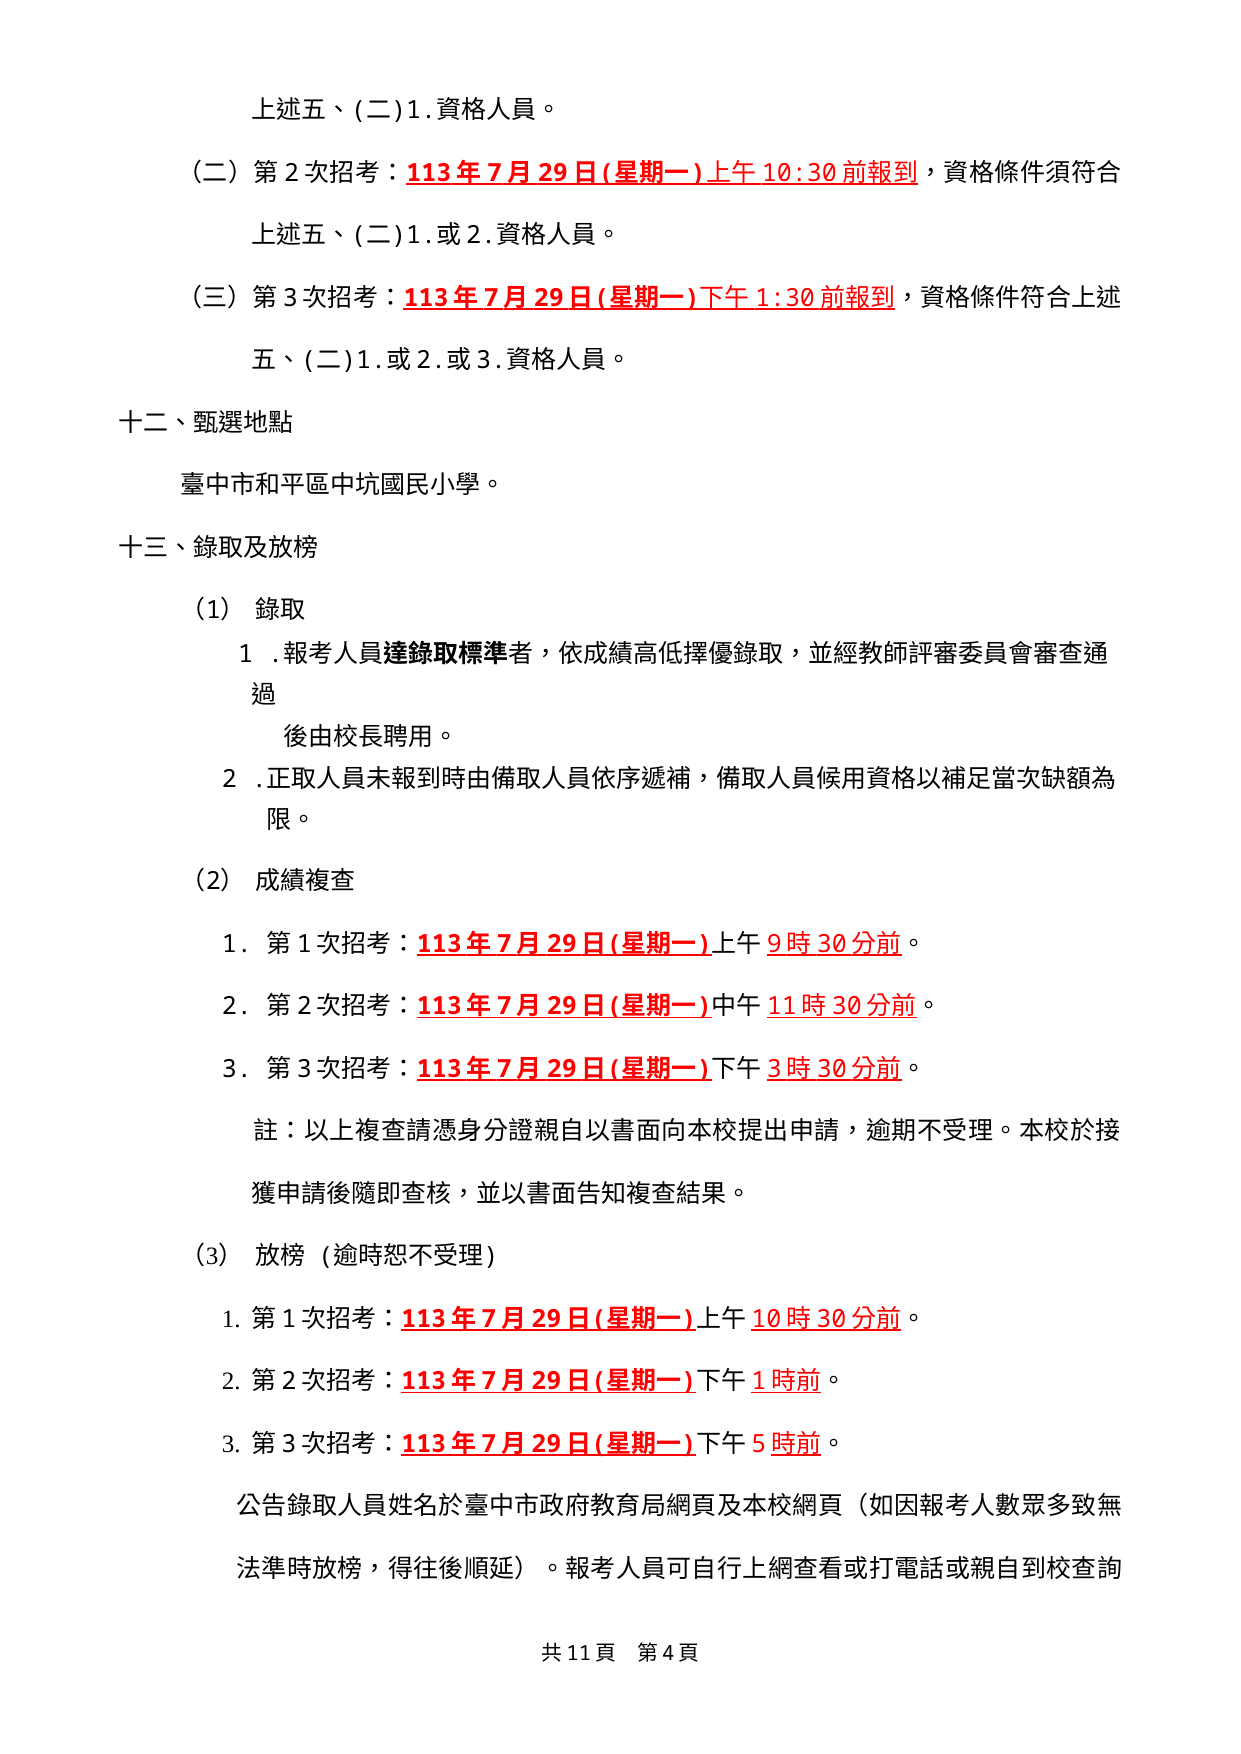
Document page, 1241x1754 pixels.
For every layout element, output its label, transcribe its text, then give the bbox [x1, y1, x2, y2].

text 註：以上複查請憑身分證親自以書面向本校提出申請，逾期不受理。本校於接獲申請後隨即查核，並以書面告知複查結果。 [222, 1087, 1122, 1212]
list 第1次招考：113年7月29日(星期一)上午10時30分前。 [222, 1274, 1122, 1337]
text 2. 第2次招考：113年7月29日(星期一)中午11時30分前。 [222, 962, 1122, 1024]
list 成績複查 [181, 837, 1122, 899]
list 錄取 [181, 566, 1122, 629]
text 公告錄取人員姓名於臺中市政府教育局網頁及本校網頁（如因報考人數眾多致無法準時放榜，得往後順延）。報考人員可自行上網查看或打電話或親自到校查詢 [236, 1462, 1122, 1587]
text 2 .正取人員未報到時由備取人員依序遞補，備取人員候用資格以補足當次缺額為 限。 [222, 754, 1122, 837]
text 上述五、(二)1.資格人員。 [177, 66, 1122, 129]
text 臺中市和平區中坑國民小學。 [181, 441, 1122, 504]
text 1. 第1次招考：113年7月29日(星期一)上午9時30分前。 [222, 899, 1122, 962]
text 十三、錄取及放榜 [118, 504, 1122, 566]
list 第3次招考：113年7月29日(星期一)下午5時前。 [222, 1399, 1122, 1462]
text （三）第3次招考：113年7月29日(星期一)下午1:30前報到，資格條件符合上述五、(二)1.或2.或3.資格人員。 [177, 254, 1122, 379]
list 第2次招考：113年7月29日(星期一)下午1時前。 [222, 1337, 1122, 1399]
text 後由校長聘用。 [148, 712, 1122, 754]
text 1 .報考人員達錄取標準者，依成績高低擇優錄取，並經教師評審委員會審查通過 [148, 629, 1122, 712]
text 3. 第3次招考：113年7月29日(星期一)下午3時30分前。 [222, 1024, 1122, 1087]
text 十二、甄選地點 [118, 379, 1122, 441]
text （二）第2次招考：113年7月29日(星期一)上午10:30前報到，資格條件須符合上述五、(二)1.或2.資格人員。 [177, 129, 1122, 254]
list 放榜 (逾時恕不受理) [181, 1212, 1122, 1274]
